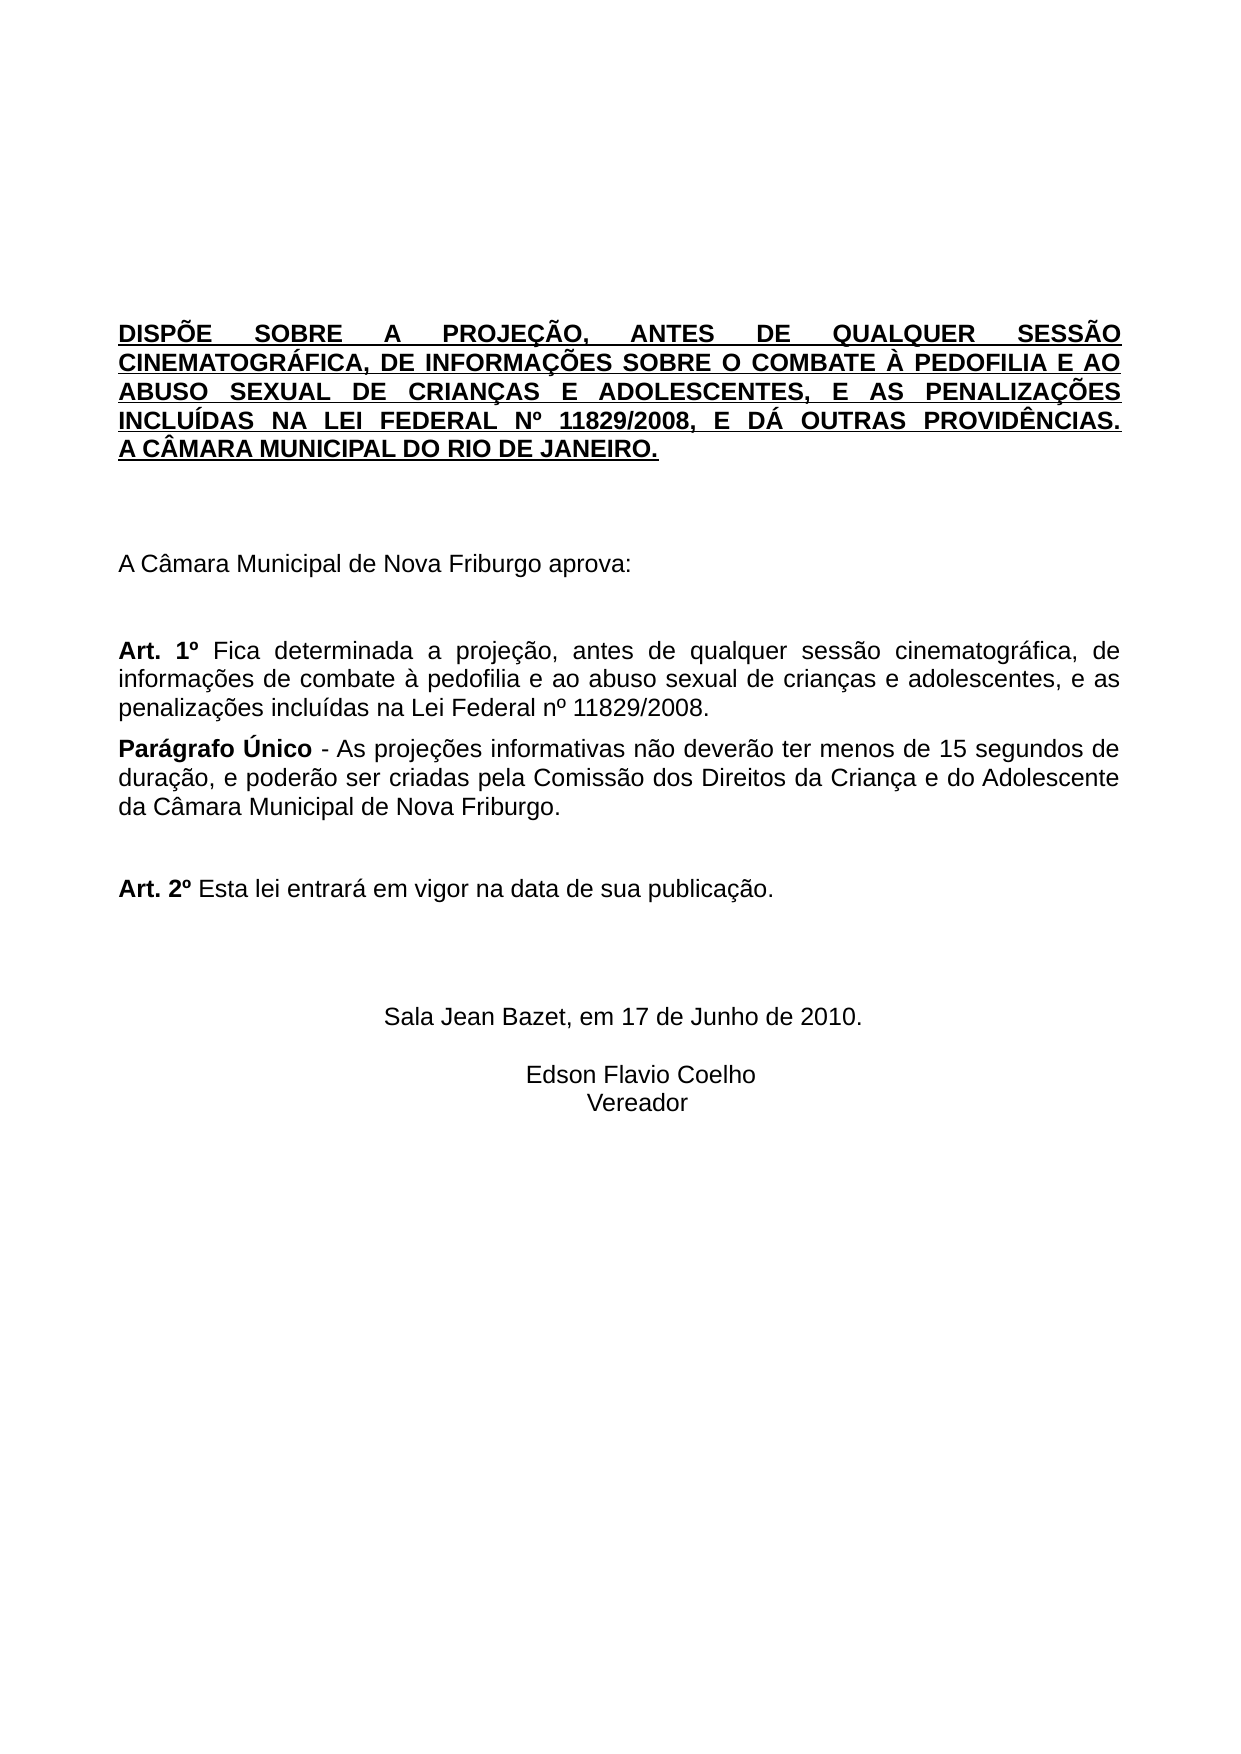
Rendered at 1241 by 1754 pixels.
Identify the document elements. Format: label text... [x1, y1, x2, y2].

text Art. 1º Fica determinada a projeção, antes de qualquer sessão cinematográfica, de informações de combate à pedofilia e ao abuso sexual de crianças e adolescentes, e as penalizações incluídas na Lei Federal nº 11829/2008. [118, 636, 1122, 722]
text DISPÕE SOBRE A PROJEÇÃO, ANTES DE QUALQUER SESSÃO [118, 291, 1122, 344]
text Sala Jean Bazet, em 17 de Junho de 2010. [118, 1002, 1122, 1031]
text Art. 2º Esta lei entrará em vigor na data de sua publicação. [118, 874, 1122, 903]
text INCLUÍDAS NA LEI FEDERAL Nº 11829/2008, E DÁ OUTRAS PROVIDÊNCIAS. [118, 403, 1122, 431]
text A Câmara Municipal de Nova Friburgo aprova: [118, 549, 1122, 578]
text CINEMATOGRÁFICA, DE INFORMAÇÕES SOBRE O COMBATE À PEDOFILIA E AO ABUSO SEXUAL DE CRIANÇAS E ADOLESCENTES, E AS PENALIZAÇÕES [118, 346, 1122, 402]
text Vereador [118, 1088, 1122, 1117]
text Parágrafo Único - As projeções informativas não deverão ter menos de 15 segundos de duração, e poderão ser criadas pela Comissão dos Direitos da Criança e do Adolescente da Câmara Municipal de Nova Friburgo. [118, 734, 1122, 821]
text Edson Flavio Coelho [118, 1059, 1122, 1088]
text A CÂMARA MUNICIPAL DO RIO DE JANEIRO. [118, 432, 1122, 463]
